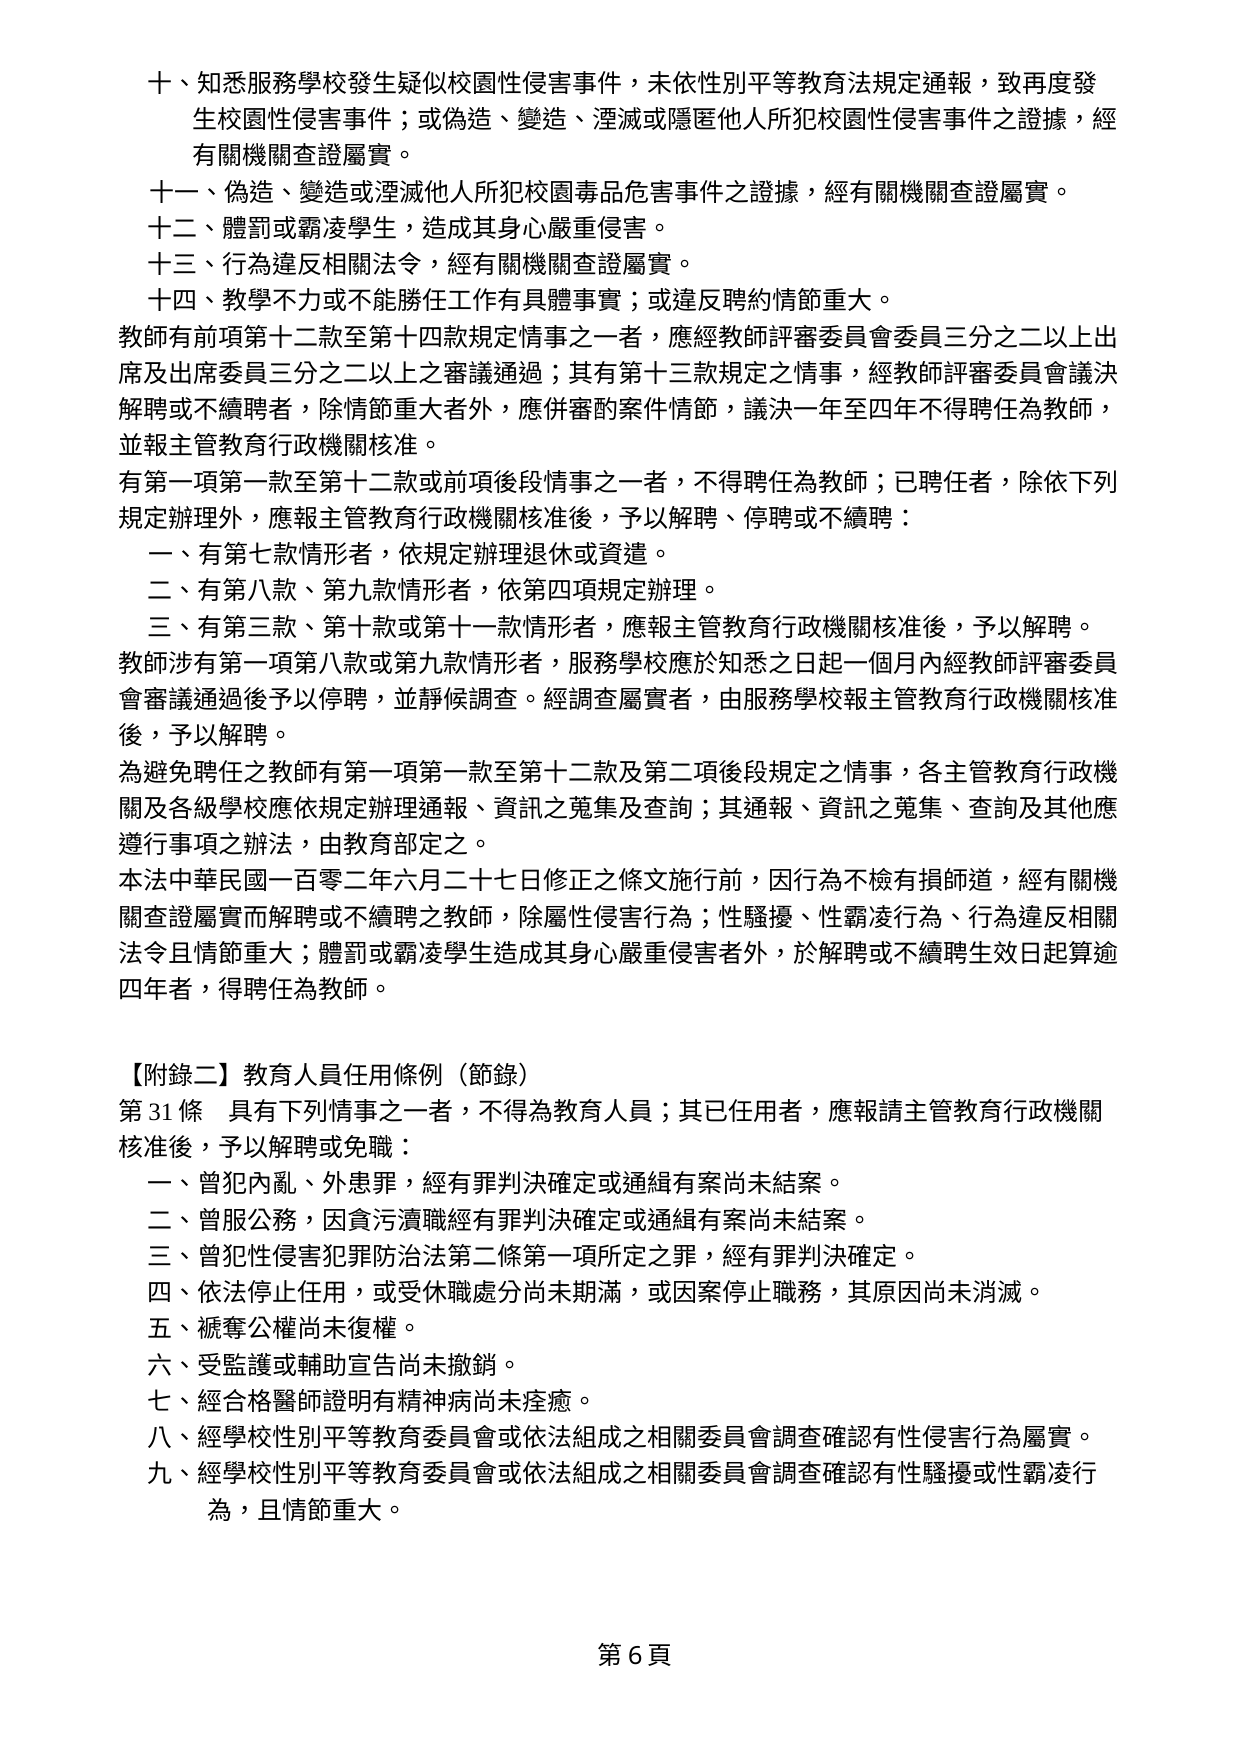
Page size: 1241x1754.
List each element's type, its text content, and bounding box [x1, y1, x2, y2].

text 十四、教學不力或不能勝任工作有具體事實；或違反聘約情節重大。 [148, 281, 1122, 317]
text 十三、行為違反相關法令，經有關機關查證屬實。 [148, 244, 1122, 281]
text 三、曾犯性侵害犯罪防治法第二條第一項所定之罪，經有罪判決確定。 [118, 1236, 1122, 1273]
text 五、褫奪公權尚未復權。 [118, 1309, 1122, 1345]
text 二、曾服公務，因貪污瀆職經有罪判決確定或通緝有案尚未結案。 [118, 1200, 1122, 1236]
text 十、知悉服務學校發生疑似校園性侵害事件，未依性別平等教育法規定通報，致再度發生校園性侵害事件；或偽造、變造、湮滅或隱匿他人所犯校園性侵害事件之證據，經有關機關查證屬實。 [148, 63, 1122, 172]
text 十一、偽造、變造或湮滅他人所犯校園毒品危害事件之證據，經有關機關查證屬實。 [118, 172, 1122, 208]
text 八、經學校性別平等教育委員會或依法組成之相關委員會調查確認有性侵害行為屬實。 [148, 1418, 1122, 1454]
text 教師涉有第一項第八款或第九款情形者，服務學校應於知悉之日起一個月內經教師評審委員會審議通過後予以停聘，並靜候調查。經調查屬實者，由服務學校報主管教育行政機關核准後，予以解聘。 [118, 643, 1122, 752]
text 一、有第七款情形者，依規定辦理退休或資遣。 [148, 534, 1122, 571]
text 四、依法停止任用，或受休職處分尚未期滿，或因案停止職務，其原因尚未消滅。 [118, 1273, 1122, 1309]
text 七、經合格醫師證明有精神病尚未痊癒。 [118, 1381, 1122, 1418]
text 三、有第三款、第十款或第十一款情形者，應報主管教育行政機關核准後，予以解聘。 [59, 607, 1122, 643]
text 九、經學校性別平等教育委員會或依法組成之相關委員會調查確認有性騷擾或性霸凌行為，且情節重大。 [148, 1454, 1122, 1526]
text 第31條 具有下列情事之一者，不得為教育人員；其已任用者，應報請主管教育行政機關核准後，予以解聘或免職： [118, 1091, 1122, 1164]
text 為避免聘任之教師有第一項第一款至第十二款及第二項後段規定之情事，各主管教育行政機關及各級學校應依規定辦理通報、資訊之蒐集及查詢；其通報、資訊之蒐集、查詢及其他應遵行事項之辦法，由教育部定之。 [118, 752, 1122, 861]
text 本法中華民國一百零二年六月二十七日修正之條文施行前，因行為不檢有損師道，經有關機關查證屬實而解聘或不續聘之教師，除屬性侵害行為；性騷擾、性霸凌行為、行為違反相關法令且情節重大；體罰或霸凌學生造成其身心嚴重侵害者外，於解聘或不續聘生效日起算逾四年者，得聘任為教師。 [118, 861, 1122, 1006]
text 六、受監護或輔助宣告尚未撤銷。 [118, 1345, 1122, 1381]
text 二、有第八款、第九款情形者，依第四項規定辦理。 [59, 571, 1122, 607]
text 教師有前項第十二款至第十四款規定情事之一者，應經教師評審委員會委員三分之二以上出席及出席委員三分之二以上之審議通過；其有第十三款規定之情事，經教師評審委員會議決解聘或不續聘者，除情節重大者外，應併審酌案件情節，議決一年至四年不得聘任為教師，並報主管教育行政機關核准。 [118, 317, 1122, 462]
text 十二、體罰或霸凌學生，造成其身心嚴重侵害。 [148, 208, 1122, 244]
text 有第一項第一款至第十二款或前項後段情事之一者，不得聘任為教師；已聘任者，除依下列規定辦理外，應報主管教育行政機關核准後，予以解聘、停聘或不續聘： [118, 462, 1122, 534]
text 【附錄二】教育人員任用條例（節錄） [118, 1055, 1122, 1091]
text 一、曾犯內亂、外患罪，經有罪判決確定或通緝有案尚未結案。 [118, 1164, 1122, 1200]
